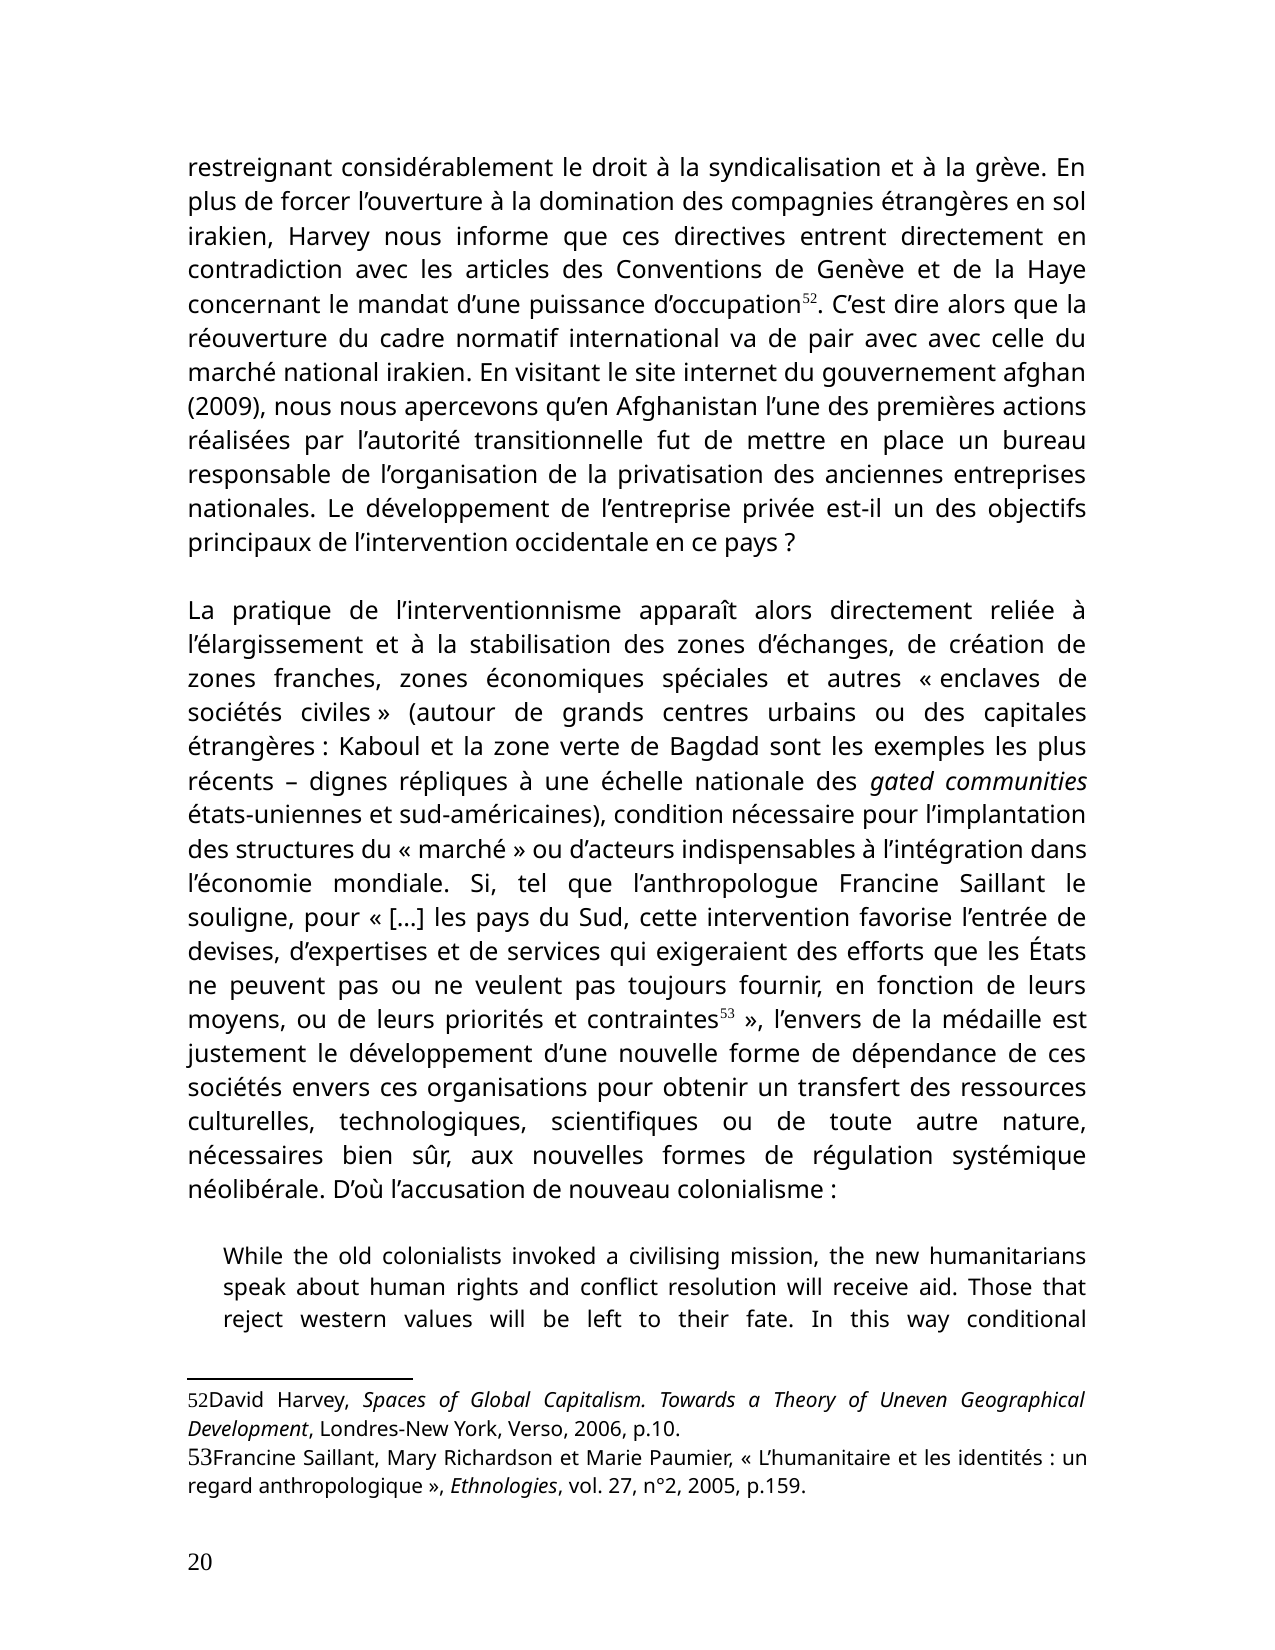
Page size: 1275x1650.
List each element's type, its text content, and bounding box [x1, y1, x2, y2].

text Francine Saillant, Mary Richardson et Marie Paumier, « L’humanitaire et les identités : un regard anthropologique », Ethnologies, vol. 27, n°2, 2005, p.159. [187, 1442, 1087, 1500]
text David Harvey, Spaces of Global Capitalism. Towards a Theory of Uneven Geographical Development, Londres-New York, Verso, 2006, p.10. [187, 1385, 1087, 1442]
text While the old colonialists invoked a civilising mission, the new humanitarians speak about human rights and conflict resolution will receive aid. Those that reject western values will be left to their fate. In this way conditional [223, 1240, 1087, 1334]
text restreignant considérablement le droit à la syndicalisation et à la grève. En plus de forcer l’ouverture à la domination des compagnies étrangères en sol irakien, Harvey nous informe que ces directives entrent directement en contradiction avec les articles des Conventions de Genève et de la Haye concernant le mandat d’une puissance d’occupation. C’est dire alors que la réouverture du cadre normatif international va de pair avec avec celle du marché national irakien. En visitant le site internet du gouvernement afghan (2009), nous nous apercevons qu’en Afghanistan l’une des premières actions réalisées par l’autorité transitionnelle fut de mettre en place un bureau responsable de l’organisation de la privatisation des anciennes entreprises nationales. Le développement de l’entreprise privée est-il un des objectifs principaux de l’intervention occidentale en ce pays ? [187, 150, 1087, 559]
text La pratique de l’interventionnisme apparaît alors directement reliée à l’élargissement et à la stabilisation des zones d’échanges, de création de zones franches, zones économiques spéciales et autres « enclaves de sociétés civiles » (autour de grands centres urbains ou des capitales étrangères : Kaboul et la zone verte de Bagdad sont les exemples les plus récents – dignes répliques à une échelle nationale des gated communities états-uniennes et sud-américaines), condition nécessaire pour l’implantation des structures du « marché » ou d’acteurs indispensables à l’intégration dans l’économie mondiale. Si, tel que l’anthropologue Francine Saillant le souligne, pour « […] les pays du Sud, cette intervention favorise l’entrée de devises, d’expertises et de services qui exigeraient des efforts que les États ne peuvent pas ou ne veulent pas toujours fournir, en fonction de leurs moyens, ou de leurs priorités et contraintes », l’envers de la médaille est justement le développement d’une nouvelle forme de dépendance de ces sociétés envers ces organisations pour obtenir un transfert des ressources culturelles, technologiques, scientifiques ou de toute autre nature, nécessaires bien sûr, aux nouvelles formes de régulation systémique néolibérale. D’où l’accusation de nouveau colonialisme : [187, 593, 1087, 1206]
